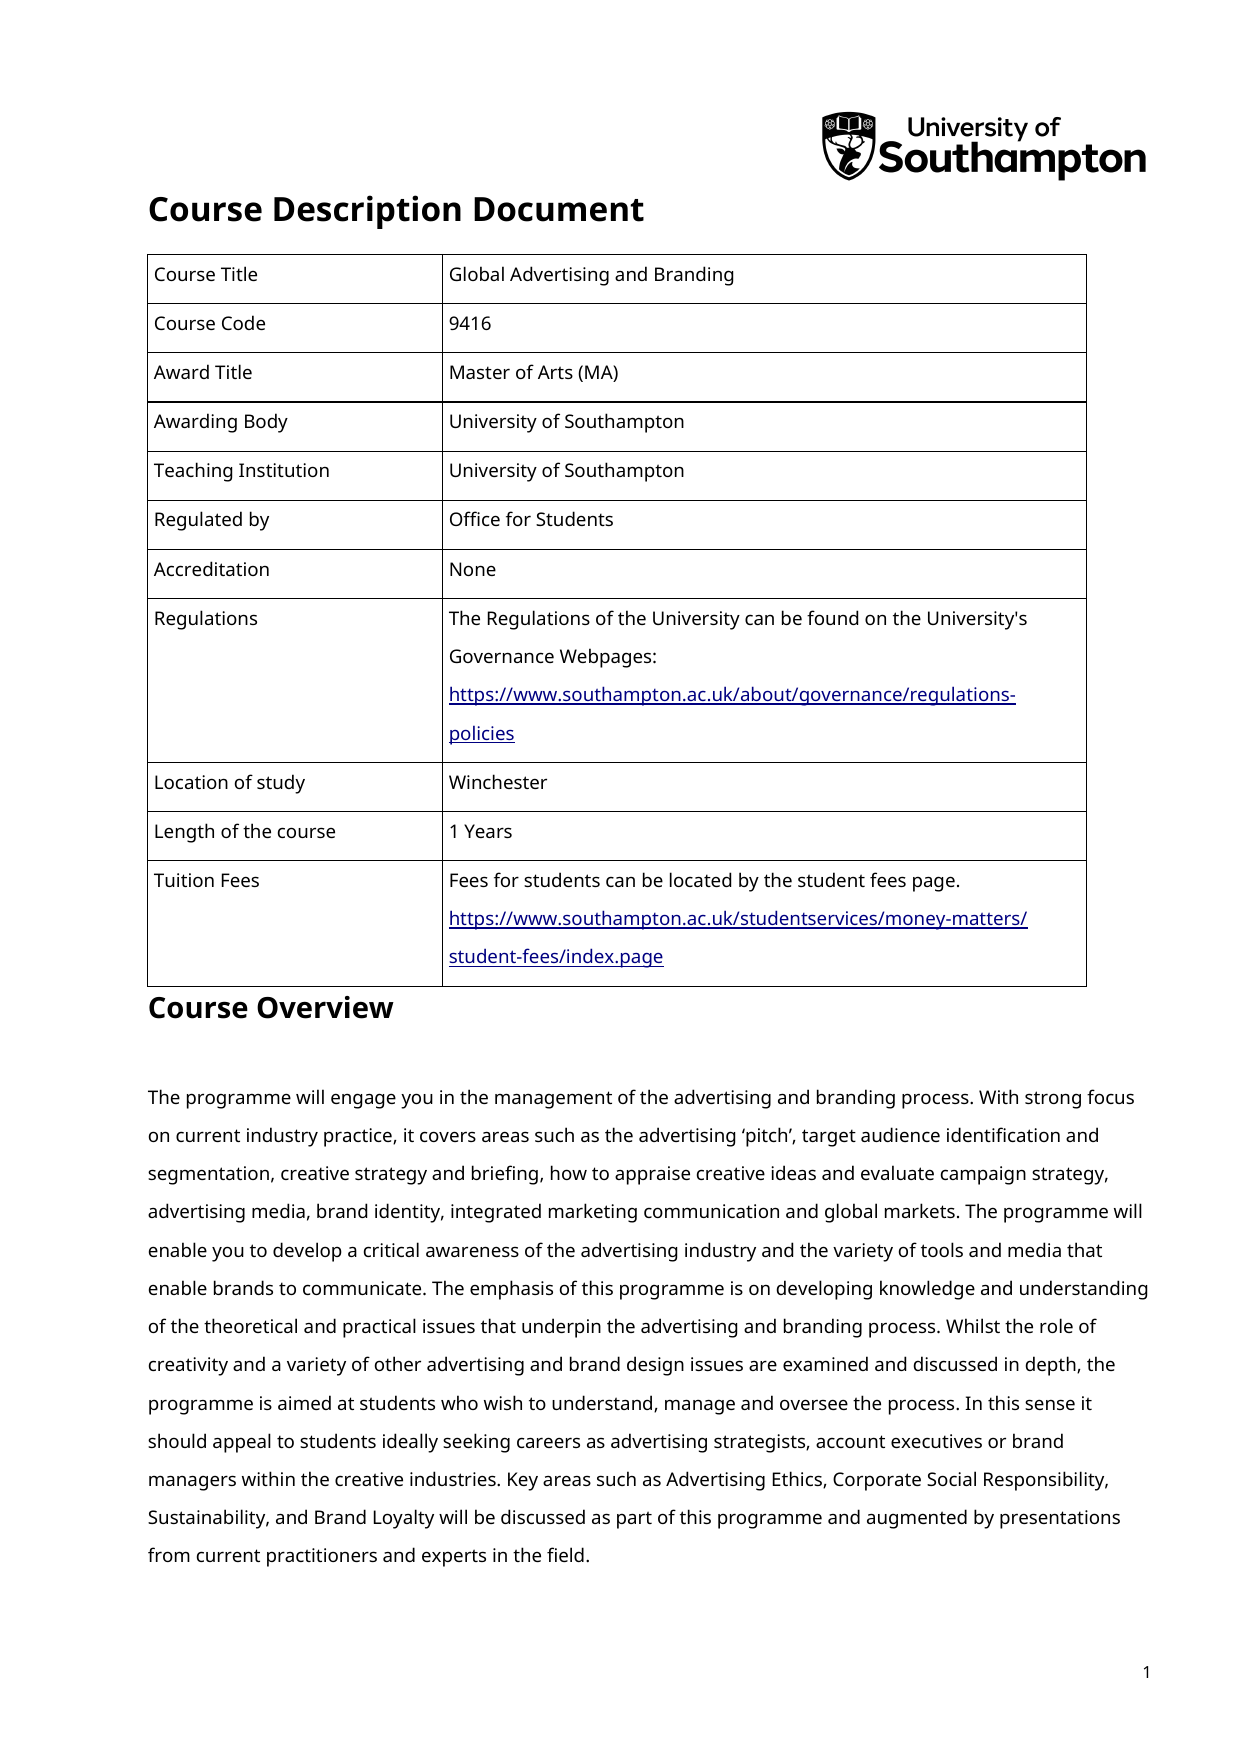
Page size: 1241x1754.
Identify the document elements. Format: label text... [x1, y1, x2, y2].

table_cell University of Southampton [443, 452, 1086, 500]
table_cell The Regulations of the University can be found on the University's Governance Webpages: https://www.southampton.ac.uk/about/governance/regulations-policies [443, 599, 1086, 762]
table_cell 1 Years [443, 812, 1086, 860]
table_header Course Title [148, 255, 442, 303]
table_cell Award Title [148, 353, 442, 401]
table_cell 9416 [443, 304, 1086, 352]
table_header Global Advertising and Branding [443, 255, 1086, 303]
table_cell Location of study [148, 763, 442, 811]
table_cell Awarding Body [148, 403, 442, 451]
subtitle Course Description Document [148, 186, 1152, 231]
table_cell Length of the course [148, 812, 442, 860]
table_cell Course Code [148, 304, 442, 352]
table_cell None [443, 550, 1086, 598]
table_cell Tuition Fees [148, 861, 442, 986]
table_cell Regulated by [148, 501, 442, 549]
table_cell Fees for students can be located by the student fees page. https://www.southampton.ac.uk/studentservices/money-matters/student-fees/index.page [443, 861, 1086, 986]
subtitle Course Overview [148, 987, 1152, 1027]
text The programme will engage you in the management of the advertising and branding process. With strong focus on current industry practice, it covers areas such as the advertising ‘pitch’, target audience identification and segmentation, creative strategy and briefing, how to appraise creative ideas and evaluate campaign strategy, advertising media, brand identity, integrated marketing communication and global markets. The programme will enable you to develop a critical awareness of the advertising industry and the variety of tools and media that enable brands to communicate. The emphasis of this programme is on developing knowledge and understanding of the theoretical and practical issues that underpin the advertising and branding process. Whilst the role of creativity and a variety of other advertising and brand design issues are examined and discussed in depth, the programme is aimed at students who wish to understand, manage and oversee the process. In this sense it should appeal to students ideally seeking careers as advertising strategists, account executives or brand managers within the creative industries. Key areas such as Advertising Ethics, Corporate Social Responsibility, Sustainability, and Brand Loyalty will be discussed as part of this programme and augmented by presentations from current practitioners and experts in the field. [148, 1084, 1152, 1606]
table_cell Accreditation [148, 550, 442, 598]
table_cell Master of Arts (MA) [443, 353, 1086, 401]
table_cell Teaching Institution [148, 452, 442, 500]
table_cell Winchester [443, 763, 1086, 811]
table_cell Office for Students [443, 501, 1086, 549]
table_cell Regulations [148, 599, 442, 762]
table_cell University of Southampton [443, 403, 1086, 451]
